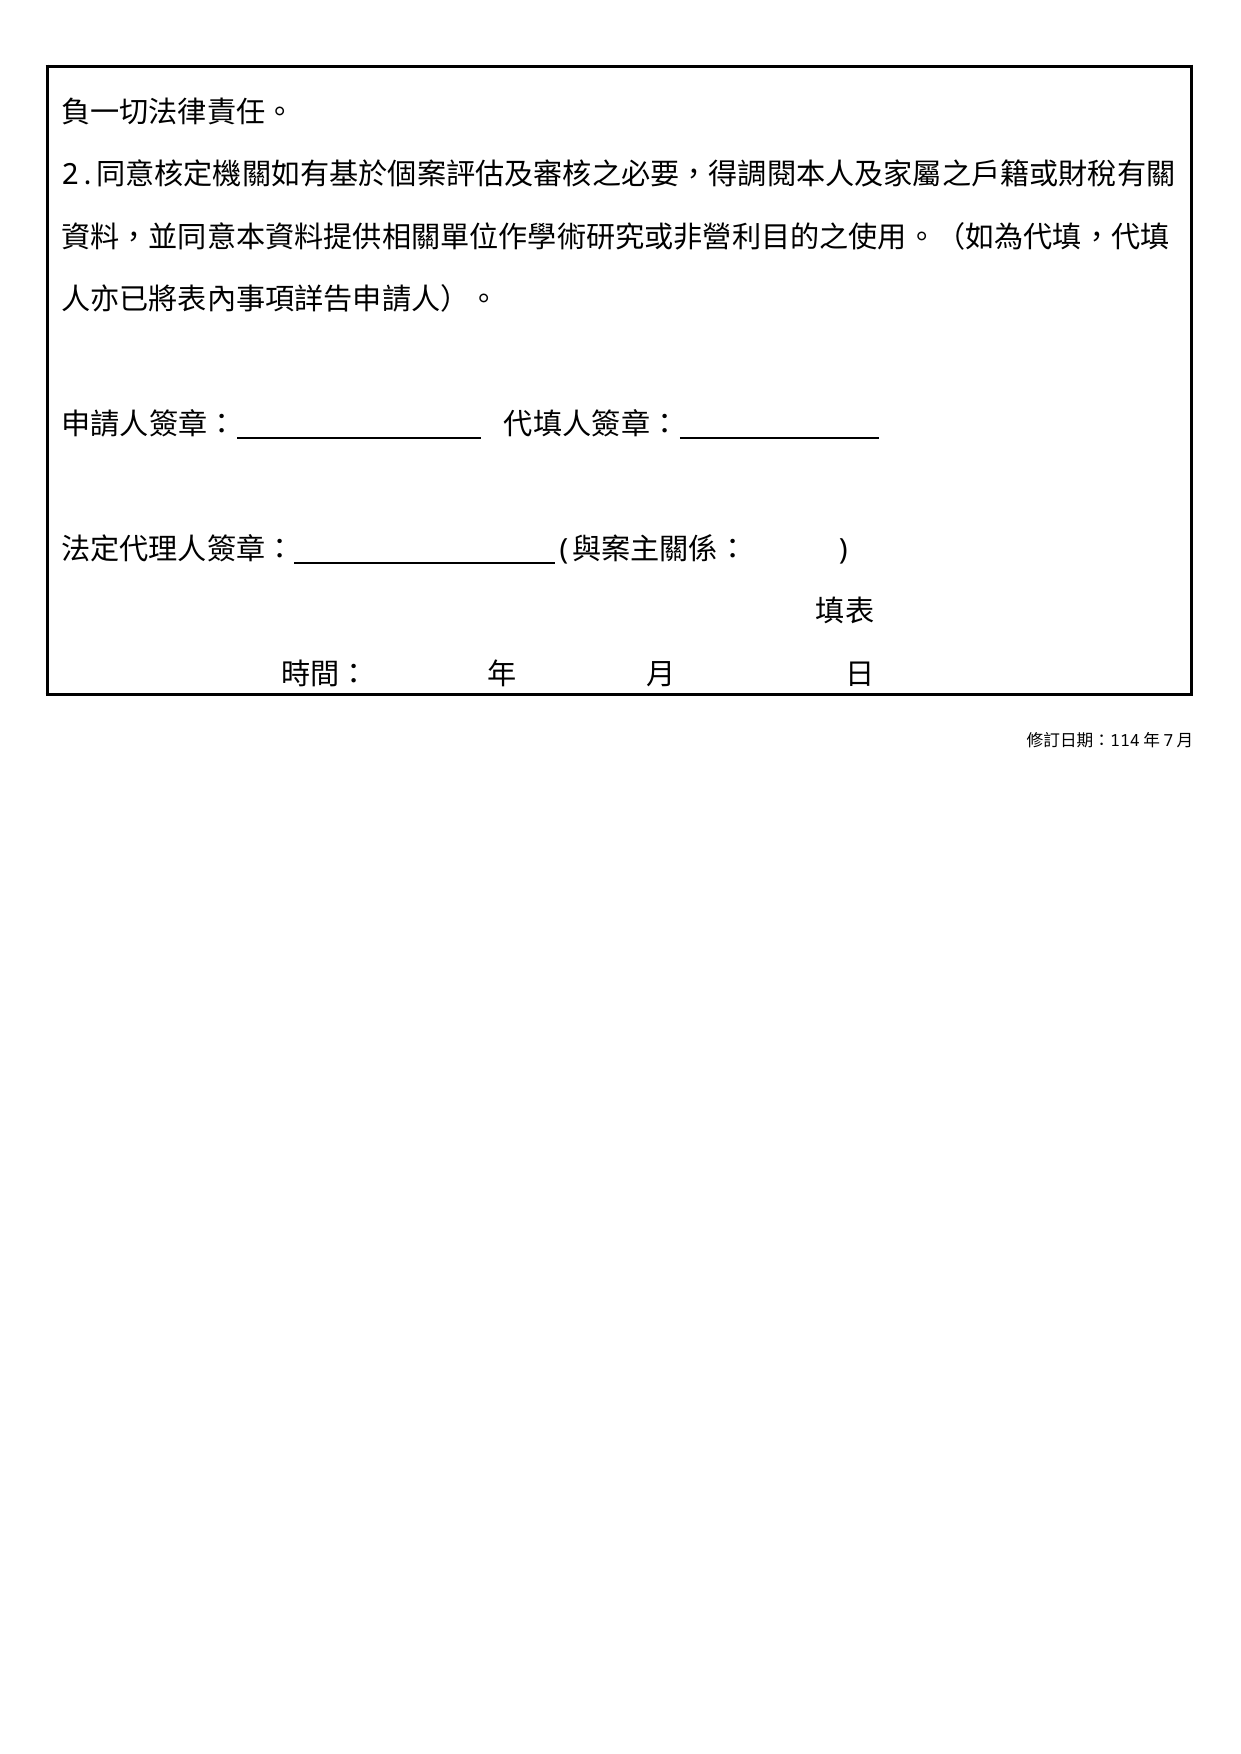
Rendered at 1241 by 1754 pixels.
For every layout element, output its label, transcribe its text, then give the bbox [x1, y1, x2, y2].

table_cell 負一切法律責任。 2.同意核定機關如有基於個案評估及審核之必要，得調閱本人及家屬之戶籍或財稅有關資料，並同意本資料提供相關單位作學術研究或非營利目的之使用。（如為代填，代填人亦已將表內事項詳告申請人）。 申請人簽章： 代填人簽章： 法定代理人簽章： (與案主關係： ) 填表時間： 年 月 日 [49, 68, 1190, 693]
text 修訂日期：114年7月 [47, 696, 1193, 758]
